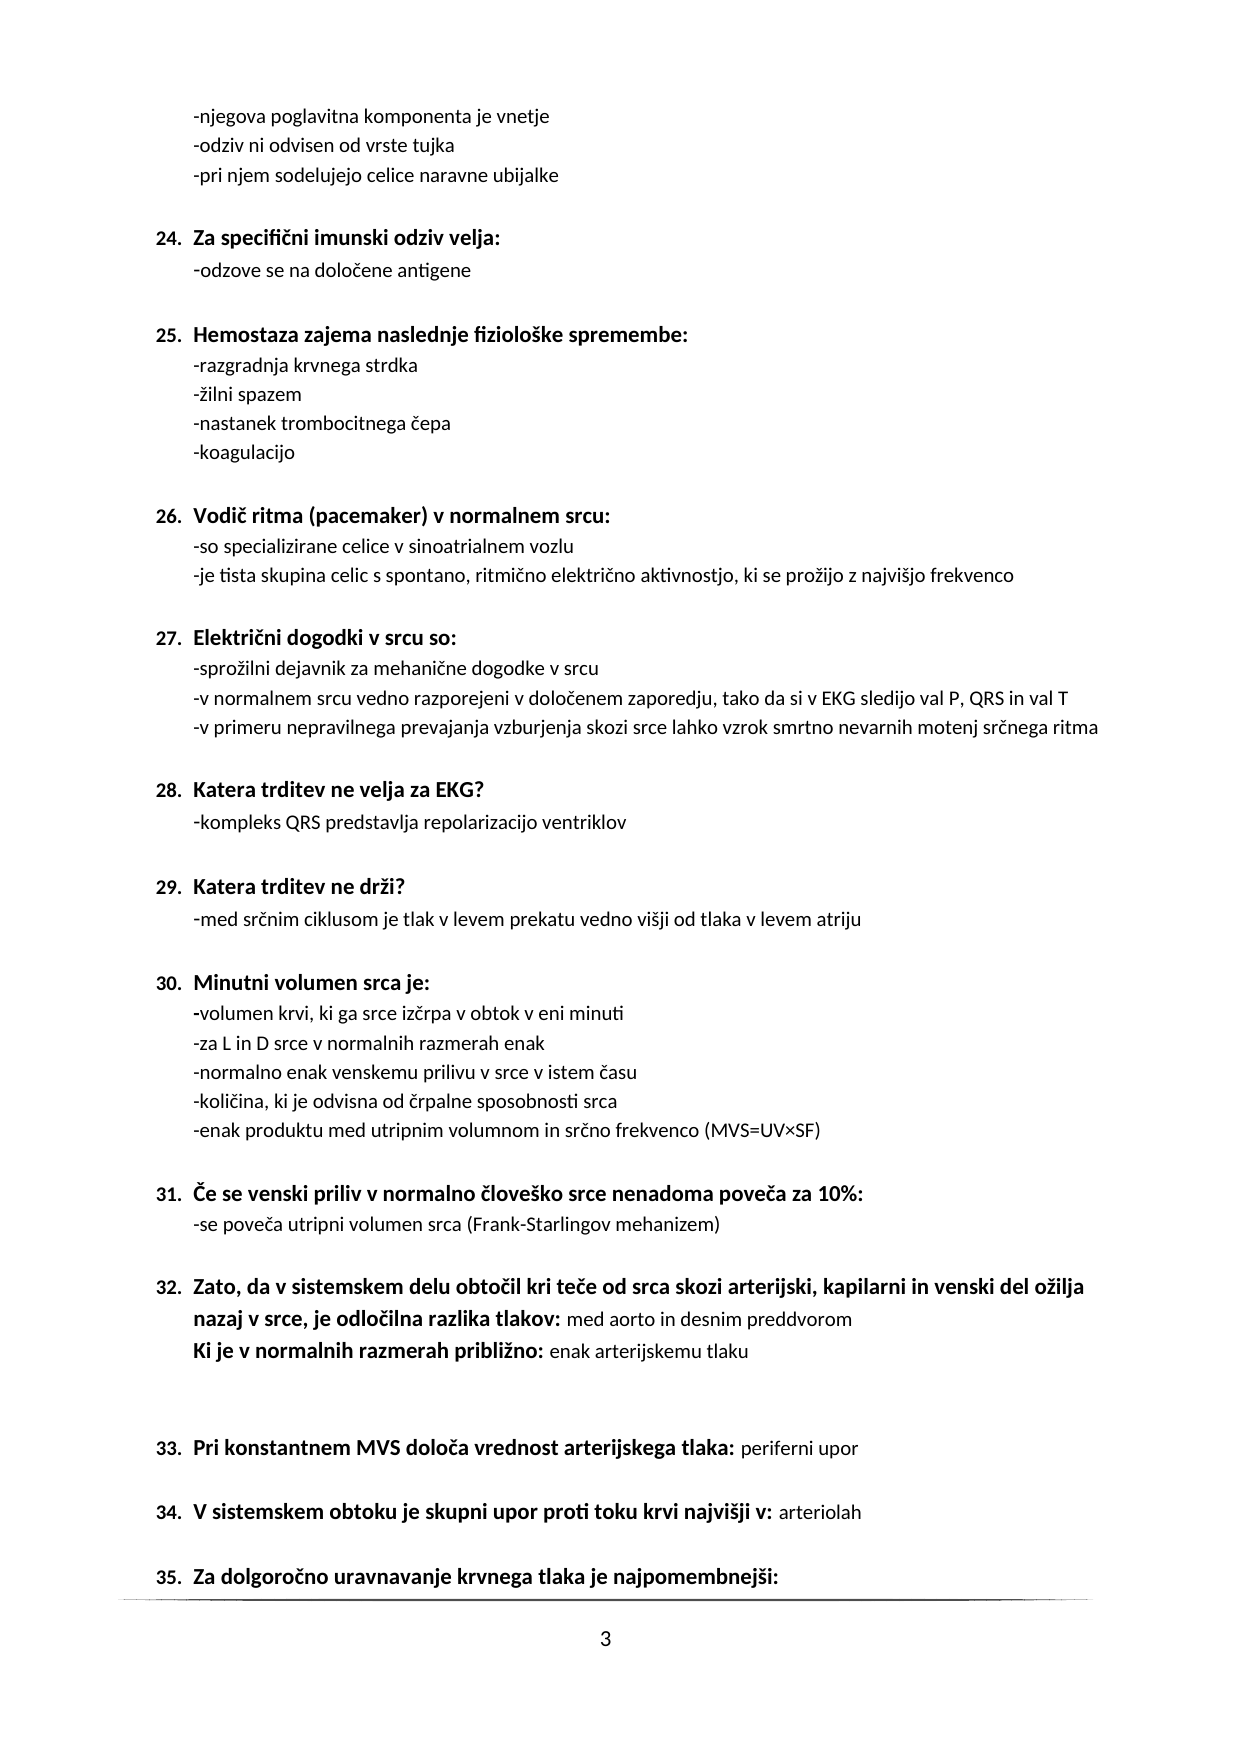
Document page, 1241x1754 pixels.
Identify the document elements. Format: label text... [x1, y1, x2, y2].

list -žilni spazem [193, 381, 1122, 406]
list -normalno enak venskemu prilivu v srce v istem času [193, 1059, 1122, 1084]
list Električni dogodki v srcu so: [156, 623, 1122, 651]
list -njegova poglavitna komponenta je vnetje [193, 103, 1122, 129]
list -so specializirane celice v sinoatrialnem vozlu [193, 533, 1122, 558]
list Hemostaza zajema naslednje fiziološke spremembe: [156, 320, 1122, 348]
list Vodič ritma (pacemaker) v normalnem srcu: [156, 501, 1122, 529]
list -razgradnja krvnega strdka [193, 352, 1122, 377]
list -je tista skupina celic s spontano, ritmično električno aktivnostjo, ki se prožijo z najvišjo frekvenco [193, 562, 1122, 587]
list -količina, ki je odvisna od črpalne sposobnosti srca [193, 1088, 1122, 1113]
picture [118, 1596, 1094, 1604]
list -enak produktu med utripnim volumnom in srčno frekvenco (MVS=UV×SF) [193, 1117, 1122, 1143]
list Če se venski priliv v normalno človeško srce nenadoma poveča za 10%: [156, 1179, 1122, 1207]
list Katera trditev ne velja za EKG? [156, 775, 1122, 803]
list Minutni volumen srca je: [156, 968, 1122, 996]
list -za L in D srce v normalnih razmerah enak [193, 1030, 1122, 1055]
list -med srčnim ciklusom je tlak v levem prekatu vedno višji od tlaka v levem atriju [193, 904, 1122, 932]
list Za dolgoročno uravnavanje krvnega tlaka je najpomembnejši: [156, 1562, 1122, 1590]
list -odzove se na določene antigene [193, 255, 1122, 283]
list -koagulacijo [193, 439, 1122, 465]
list -pri njem sodelujejo celice naravne ubijalke [193, 162, 1122, 187]
list Ki je v normalnih razmerah približno: enak arterijskemu tlaku [193, 1337, 1122, 1364]
list -v normalnem srcu vedno razporejeni v določenem zaporedju, tako da si v EKG sledijo val P, QRS in val T [193, 685, 1122, 710]
list -volumen krvi, ki ga srce izčrpa v obtok v eni minuti [193, 1001, 1122, 1026]
list Pri konstantnem MVS določa vrednost arterijskega tlaka: periferni upor [156, 1433, 1122, 1461]
list Katera trditev ne drži? [156, 872, 1122, 900]
list -v primeru nepravilnega prevajanja vzburjenja skozi srce lahko vzrok smrtno nevarnih motenj srčnega ritma [193, 714, 1122, 739]
list -sprožilni dejavnik za mehanične dogodke v srcu [193, 656, 1122, 681]
list -se poveča utripni volumen srca (Frank-Starlingov mehanizem) [193, 1211, 1122, 1236]
list -odziv ni odvisen od vrste tujka [193, 133, 1122, 158]
list V sistemskem obtoku je skupni upor proti toku krvi najvišji v: arteriolah [156, 1497, 1122, 1526]
list Za specifični imunski odziv velja: [156, 223, 1122, 251]
list -nastanek trombocitnega čepa [193, 410, 1122, 436]
list -kompleks QRS predstavlja repolarizacijo ventriklov [193, 807, 1122, 836]
list Zato, da v sistemskem delu obtočil kri teče od srca skozi arterijski, kapilarni in venski del ožilja nazaj v srce, je odločilna razlika tlakov: med aorto in desnim preddvorom [156, 1272, 1122, 1332]
